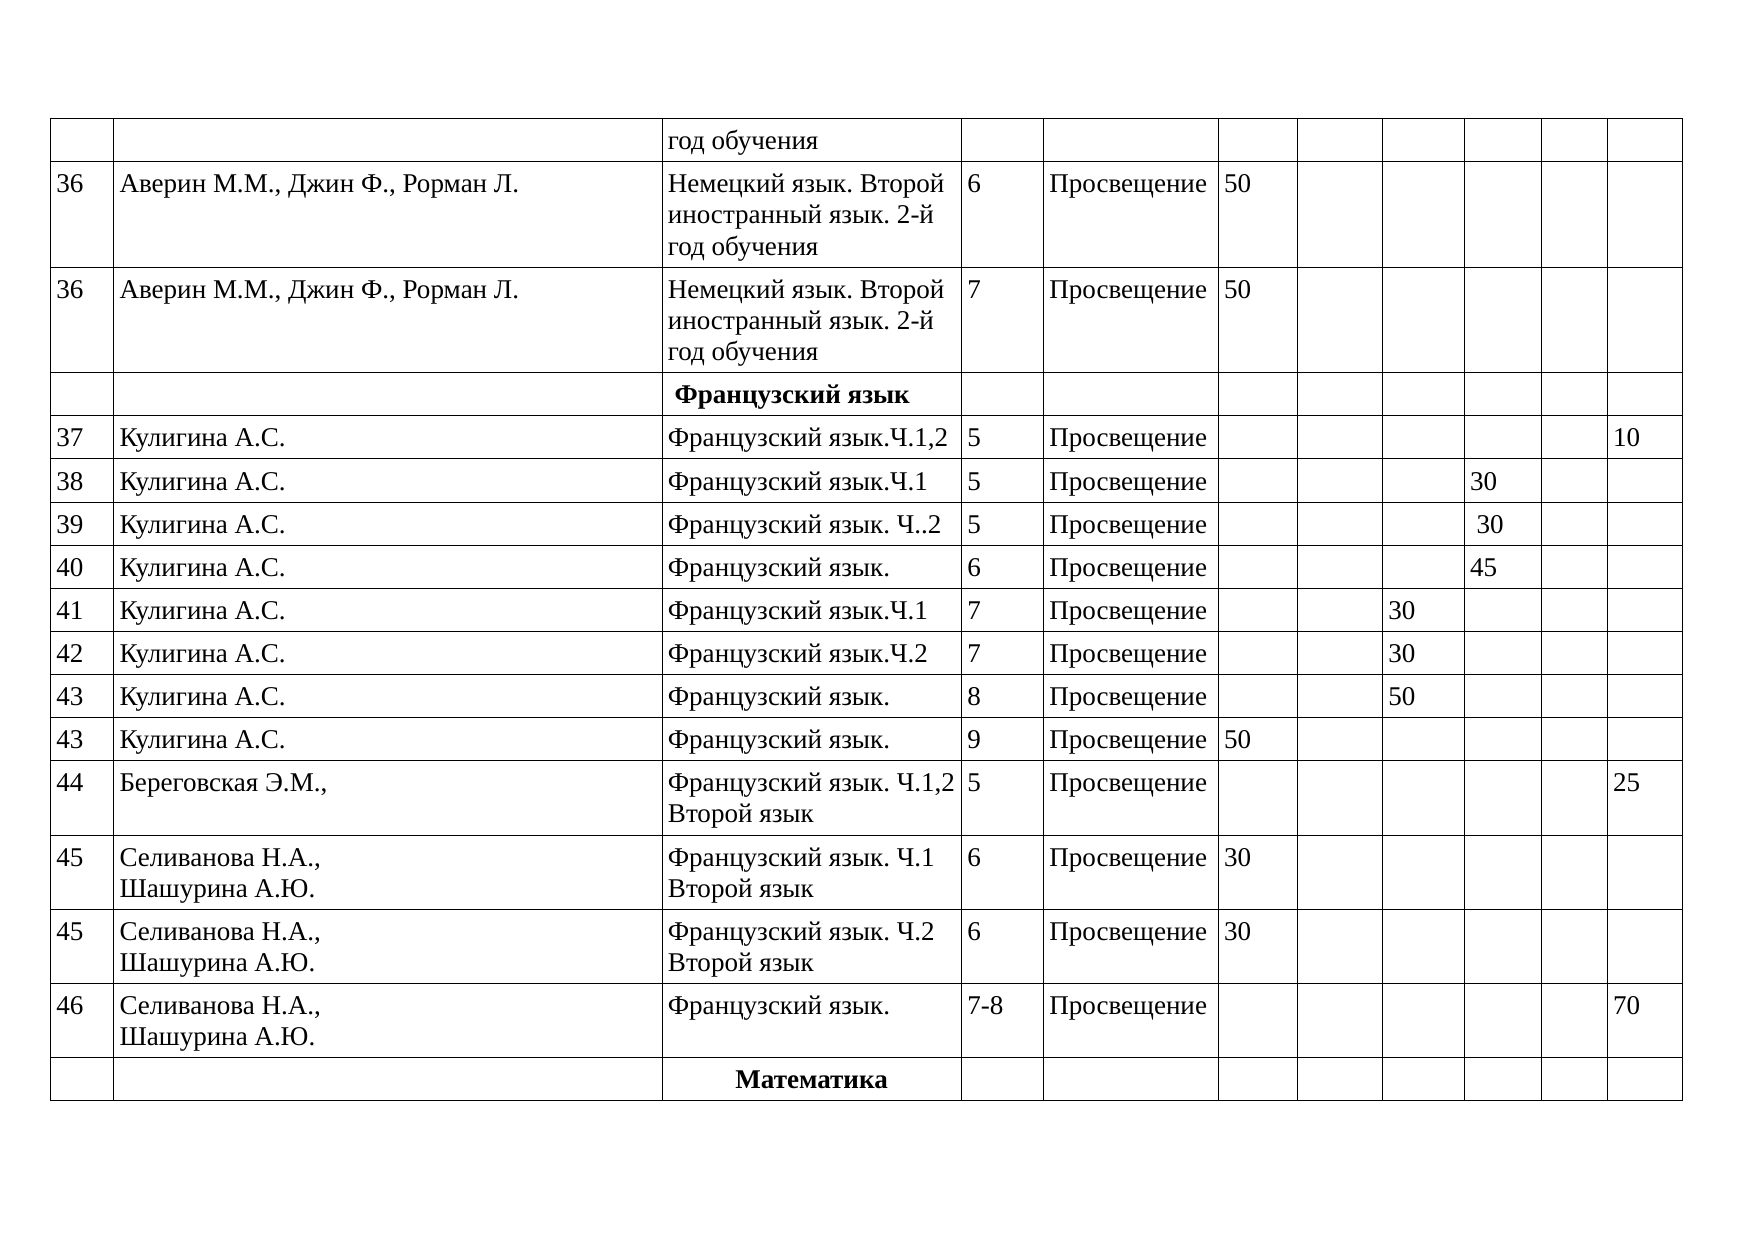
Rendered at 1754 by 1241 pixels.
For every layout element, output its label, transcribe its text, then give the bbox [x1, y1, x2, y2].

table_cell [1298, 268, 1382, 372]
table_cell [1383, 416, 1464, 458]
table_cell Кулигина А.С. [114, 675, 662, 717]
table_cell 37 [51, 416, 113, 458]
table_cell Аверин М.М., Джин Ф., Рорман Л. [114, 268, 662, 372]
table_cell [1383, 373, 1464, 415]
table_cell Селиванова Н.А., Шашурина А.Ю. [114, 984, 662, 1057]
table_cell [1542, 268, 1607, 372]
table_cell Немецкий язык. Второй иностранный язык. 2-й год обучения [663, 268, 961, 372]
table_cell 42 [51, 632, 113, 674]
table_cell 30 [1219, 910, 1297, 983]
table_cell [1219, 632, 1297, 674]
table_cell [1542, 675, 1607, 717]
table_cell 50 [1219, 718, 1297, 760]
table_cell [1298, 910, 1382, 983]
table_cell [1542, 910, 1607, 983]
table_cell [51, 1058, 113, 1100]
table_cell Просвещение [1044, 268, 1218, 372]
table_cell [1465, 119, 1541, 161]
table_cell [1219, 503, 1297, 544]
table_cell Французский язык. [663, 546, 961, 588]
table_cell [1383, 836, 1464, 909]
table_cell Кулигина А.С. [114, 416, 662, 458]
table_cell Кулигина А.С. [114, 718, 662, 760]
table_cell Просвещение [1044, 162, 1218, 267]
table_cell [1044, 373, 1218, 415]
table_cell Французский язык. [663, 718, 961, 760]
table_cell Просвещение [1044, 589, 1218, 631]
table_cell [1542, 1058, 1607, 1100]
table_cell [1383, 503, 1464, 544]
table_cell Французский язык. Ч.1,2 Второй язык [663, 761, 961, 834]
table_cell [1542, 546, 1607, 588]
table_cell Береговская Э.М., [114, 761, 662, 834]
table_cell 50 [1383, 675, 1464, 717]
table_cell Просвещение [1044, 761, 1218, 834]
table_cell [962, 119, 1043, 161]
table_cell [1298, 503, 1382, 544]
table_cell [1608, 1058, 1682, 1100]
table_cell [1298, 459, 1382, 501]
table_cell 5 [962, 459, 1043, 501]
table_cell [114, 119, 662, 161]
table_cell 39 [51, 503, 113, 544]
table_cell [1608, 675, 1682, 717]
table_cell [1219, 459, 1297, 501]
table_cell Кулигина А.С. [114, 632, 662, 674]
table_cell 7 [962, 632, 1043, 674]
table_cell [1465, 718, 1541, 760]
table_cell [1298, 675, 1382, 717]
table_cell [1608, 718, 1682, 760]
table_cell [1608, 910, 1682, 983]
table_cell 6 [962, 836, 1043, 909]
table_cell Просвещение [1044, 416, 1218, 458]
table_cell 30 [1383, 589, 1464, 631]
table_cell [1044, 119, 1218, 161]
table_cell год обучения [663, 119, 961, 161]
table_cell [1542, 836, 1607, 909]
table_cell Просвещение [1044, 459, 1218, 501]
table_cell [1298, 984, 1382, 1057]
table_cell [1608, 503, 1682, 544]
table_cell Селиванова Н.А., Шашурина А.Ю. [114, 910, 662, 983]
table_cell Французский язык. Ч..2 [663, 503, 961, 544]
table_cell [1383, 1058, 1464, 1100]
table_cell Просвещение [1044, 546, 1218, 588]
table_cell 41 [51, 589, 113, 631]
table_cell 30 [1465, 459, 1541, 501]
table_cell [1542, 373, 1607, 415]
table_cell [1219, 1058, 1297, 1100]
table_cell Аверин М.М., Джин Ф., Рорман Л. [114, 162, 662, 267]
table_cell Просвещение [1044, 984, 1218, 1057]
table_cell 45 [51, 910, 113, 983]
table_cell 8 [962, 675, 1043, 717]
table_cell Просвещение [1044, 910, 1218, 983]
table_cell 46 [51, 984, 113, 1057]
table_cell [1608, 546, 1682, 588]
table_cell [1465, 675, 1541, 717]
table_cell [1383, 761, 1464, 834]
table_cell 5 [962, 761, 1043, 834]
table_cell [1465, 761, 1541, 834]
table_cell [1298, 546, 1382, 588]
table_cell [1542, 761, 1607, 834]
table_cell [1383, 984, 1464, 1057]
table_cell 7-8 [962, 984, 1043, 1057]
table_cell Математика [663, 1058, 961, 1100]
table_cell Французский язык. Ч.2 Второй язык [663, 910, 961, 983]
table_cell [1465, 1058, 1541, 1100]
table_cell [1219, 984, 1297, 1057]
table_cell [1465, 836, 1541, 909]
table_cell [114, 373, 662, 415]
table_cell [1465, 416, 1541, 458]
table_cell [1608, 373, 1682, 415]
table_cell [1608, 836, 1682, 909]
table_cell Кулигина А.С. [114, 589, 662, 631]
table_cell 43 [51, 675, 113, 717]
table_cell Кулигина А.С. [114, 546, 662, 588]
table_cell 36 [51, 268, 113, 372]
table_cell [1298, 836, 1382, 909]
table_cell [51, 119, 113, 161]
table_cell [1465, 589, 1541, 631]
table_cell [1542, 718, 1607, 760]
table_cell [1465, 268, 1541, 372]
table_cell [1542, 119, 1607, 161]
table_cell [1383, 119, 1464, 161]
table_cell [1219, 589, 1297, 631]
table_cell 30 [1383, 632, 1464, 674]
table_cell [1383, 546, 1464, 588]
table_cell [1219, 675, 1297, 717]
table_cell 45 [1465, 546, 1541, 588]
table_cell [1465, 984, 1541, 1057]
table_cell [114, 1058, 662, 1100]
table_cell [1542, 416, 1607, 458]
table_cell [1465, 632, 1541, 674]
table_cell 50 [1219, 268, 1297, 372]
table_cell [1383, 718, 1464, 760]
table_cell 5 [962, 503, 1043, 544]
table_cell 30 [1219, 836, 1297, 909]
table_cell [1383, 268, 1464, 372]
table_cell [1298, 373, 1382, 415]
table_cell Селиванова Н.А., Шашурина А.Ю. [114, 836, 662, 909]
table_cell 7 [962, 268, 1043, 372]
table_cell [1298, 632, 1382, 674]
table_cell [1608, 162, 1682, 267]
table_cell Французский язык.Ч.1 [663, 459, 961, 501]
table_cell [1542, 589, 1607, 631]
table_cell [1542, 459, 1607, 501]
table_cell Французский язык.Ч.2 [663, 632, 961, 674]
table_cell 10 [1608, 416, 1682, 458]
table_cell [1219, 546, 1297, 588]
table_cell [1298, 119, 1382, 161]
table_cell 25 [1608, 761, 1682, 834]
table_cell [1298, 589, 1382, 631]
table_cell 44 [51, 761, 113, 834]
table_cell [1219, 373, 1297, 415]
table_cell [1298, 761, 1382, 834]
table_cell Кулигина А.С. [114, 503, 662, 544]
table_cell Просвещение [1044, 718, 1218, 760]
table_cell 5 [962, 416, 1043, 458]
table_cell 6 [962, 910, 1043, 983]
table_cell [1298, 416, 1382, 458]
table_cell Кулигина А.С. [114, 459, 662, 501]
table_cell [962, 1058, 1043, 1100]
table_cell [1298, 162, 1382, 267]
table_cell [1608, 632, 1682, 674]
table_cell [1383, 910, 1464, 983]
table_cell 7 [962, 589, 1043, 631]
table_cell Французский язык. [663, 984, 961, 1057]
table_cell 36 [51, 162, 113, 267]
table_cell Французский язык.Ч.1 [663, 589, 961, 631]
table_cell Немецкий язык. Второй иностранный язык. 2-й год обучения [663, 162, 961, 267]
table_cell [1608, 268, 1682, 372]
table_cell [1298, 718, 1382, 760]
table_cell Просвещение [1044, 632, 1218, 674]
table_cell [1542, 984, 1607, 1057]
table_cell 70 [1608, 984, 1682, 1057]
table_cell Французский язык. [663, 675, 961, 717]
table_cell 40 [51, 546, 113, 588]
table_cell [1542, 503, 1607, 544]
table_cell Французский язык. Ч.1 Второй язык [663, 836, 961, 909]
table_cell Просвещение [1044, 836, 1218, 909]
table_cell [1465, 910, 1541, 983]
table_cell Французский язык.Ч.1,2 [663, 416, 961, 458]
table_cell [51, 373, 113, 415]
table_cell 45 [51, 836, 113, 909]
table_cell 9 [962, 718, 1043, 760]
table_cell 38 [51, 459, 113, 501]
table_cell 50 [1219, 162, 1297, 267]
table_cell 6 [962, 162, 1043, 267]
table_cell Французский язык [663, 373, 961, 415]
table_cell 6 [962, 546, 1043, 588]
table_cell [1608, 119, 1682, 161]
table_cell 30 [1465, 503, 1541, 544]
table_cell Просвещение [1044, 503, 1218, 544]
table_cell [1383, 162, 1464, 267]
table_cell [1219, 119, 1297, 161]
table_cell [1219, 416, 1297, 458]
table_cell [1219, 761, 1297, 834]
table_cell [1608, 589, 1682, 631]
table_cell [1542, 162, 1607, 267]
table_cell [1608, 459, 1682, 501]
table_cell [1465, 373, 1541, 415]
table_cell [1542, 632, 1607, 674]
table_cell [1298, 1058, 1382, 1100]
table_cell Просвещение [1044, 675, 1218, 717]
table_cell [1044, 1058, 1218, 1100]
table_cell 43 [51, 718, 113, 760]
table_cell [962, 373, 1043, 415]
table_cell [1465, 162, 1541, 267]
table_cell [1383, 459, 1464, 501]
